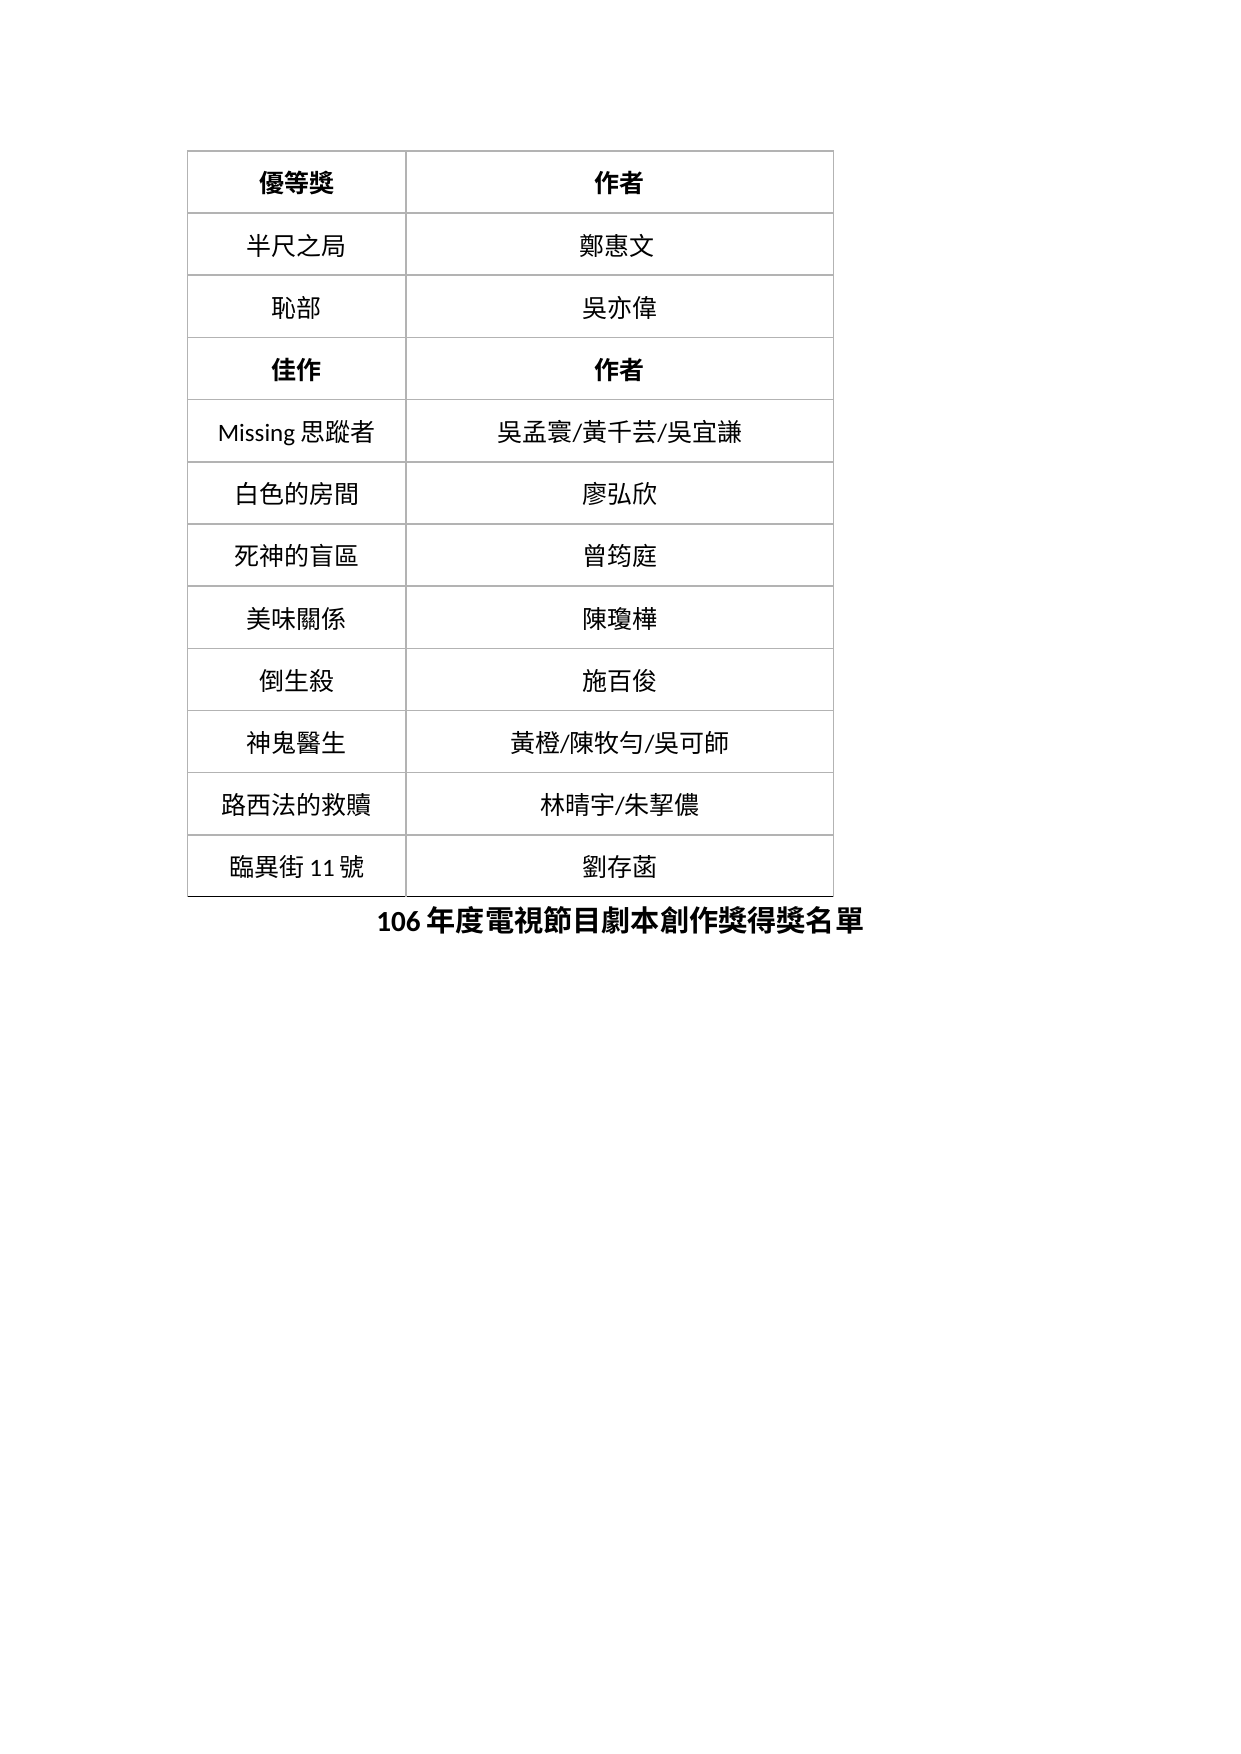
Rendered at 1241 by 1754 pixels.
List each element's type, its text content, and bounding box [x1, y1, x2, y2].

table_cell 林晴宇/朱挈儂 [407, 773, 833, 834]
table_cell Missing 思蹤者 [188, 400, 405, 461]
table_cell 神鬼醫生 [188, 711, 405, 772]
table_cell 白色的房間 [188, 463, 405, 523]
table_cell 吳亦偉 [407, 276, 833, 337]
table_cell 佳作 [188, 338, 405, 399]
table_cell 施百俊 [407, 649, 833, 710]
table_cell 廖弘欣 [407, 463, 833, 523]
table_cell 美味關係 [188, 587, 405, 647]
table_cell 倒生殺 [188, 649, 405, 710]
text 106年度電視節目劇本創作獎得獎名單 [187, 897, 1053, 939]
table_cell 黃橙/陳牧勻/吳可師 [407, 711, 833, 772]
table_cell 路西法的救贖 [188, 773, 405, 834]
table_cell 陳瓊樺 [407, 587, 833, 647]
table_cell 吳孟寰/黃千芸/吳宜謙 [407, 400, 833, 461]
table_cell 鄭惠文 [407, 214, 833, 274]
table_cell 作者 [407, 338, 833, 399]
table_cell 劉存菡 [407, 836, 833, 896]
table_header 優等獎 [188, 152, 405, 212]
table_cell 臨異街11號 [188, 836, 405, 896]
table_header 作者 [407, 152, 833, 212]
table_cell 半尺之局 [188, 214, 405, 274]
table_cell 恥部 [188, 276, 405, 337]
table_cell 死神的盲區 [188, 525, 405, 585]
table_cell 曾筠庭 [407, 525, 833, 585]
